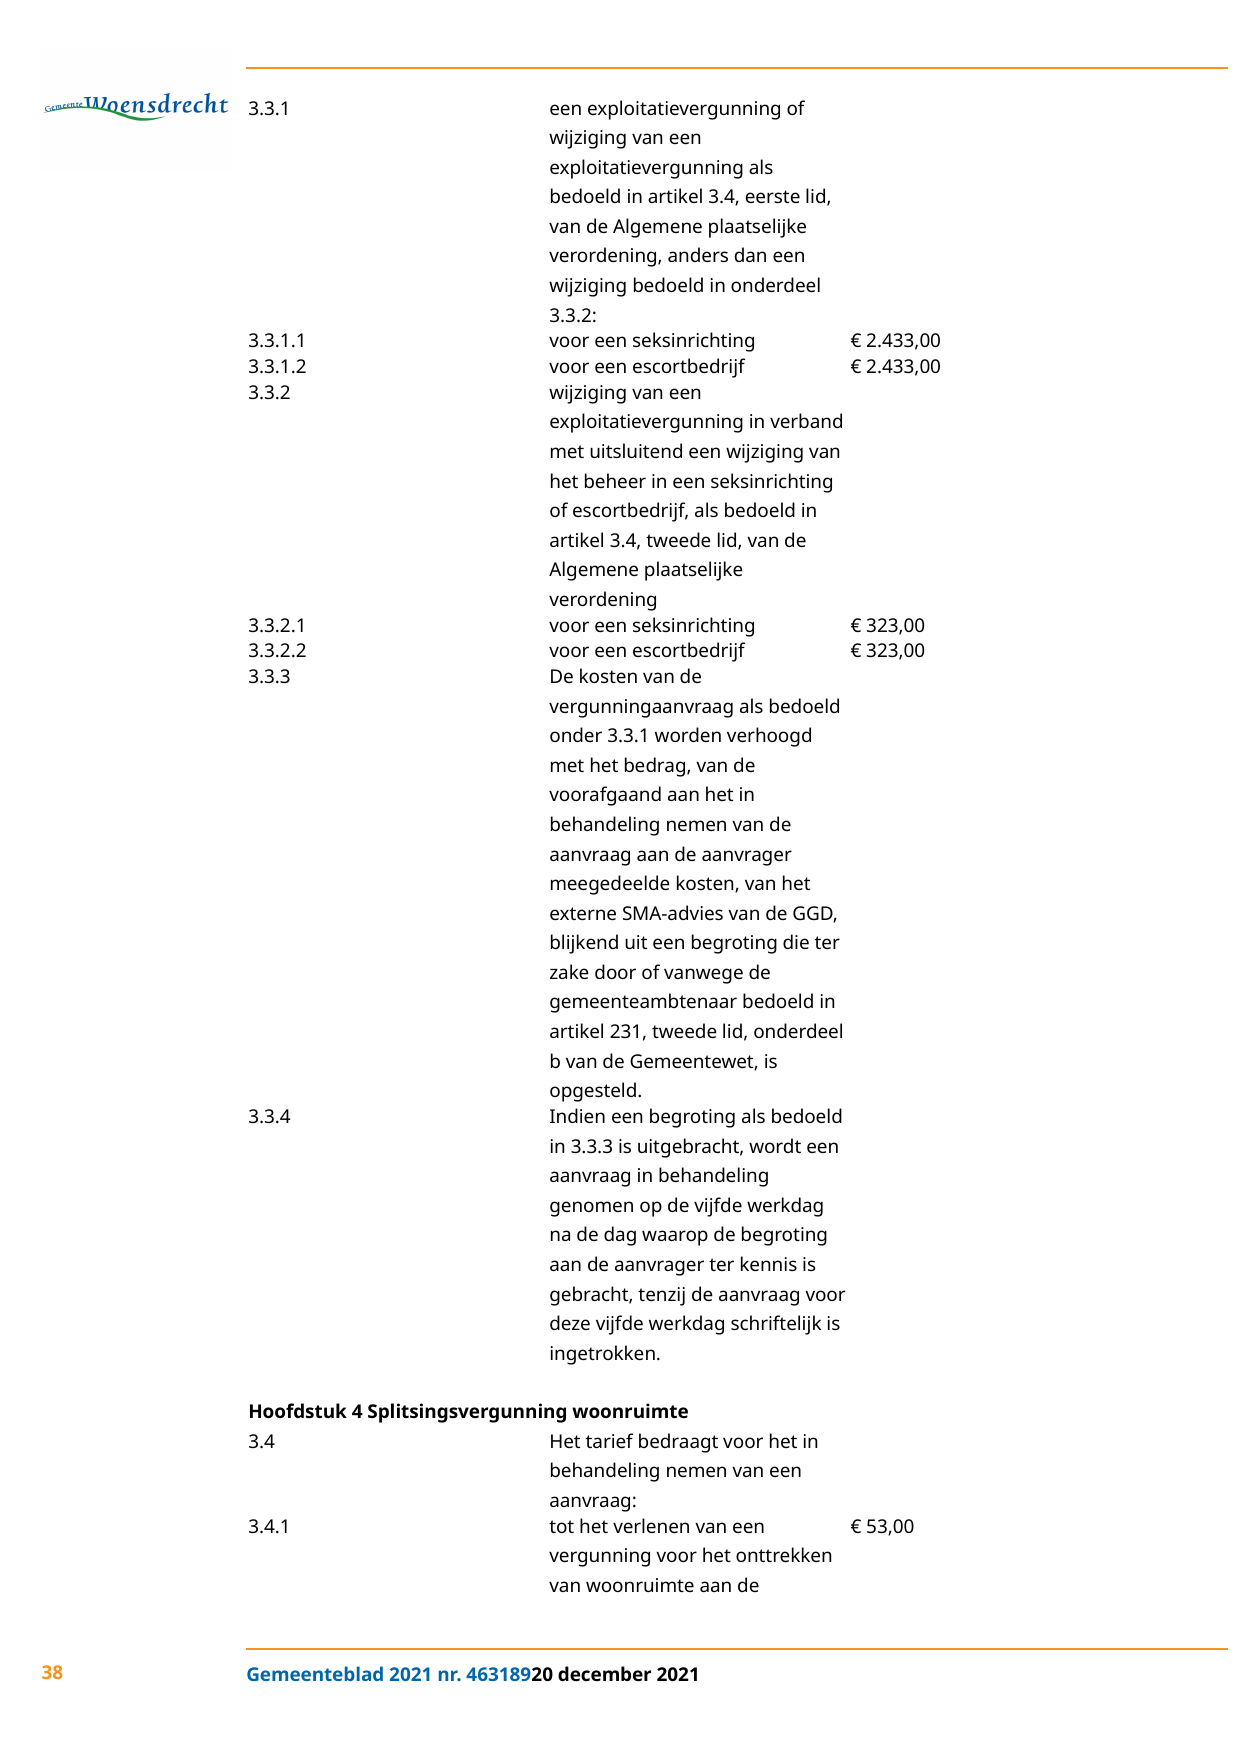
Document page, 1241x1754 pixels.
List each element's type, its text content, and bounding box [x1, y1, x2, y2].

table_cell De kosten van de vergunningaanvraag als bedoeld onder 3.3.1 worden verhoogd met het bedrag, van de voorafgaand aan het in behandeling nemen van de aanvraag aan de aanvrager meegedeelde kosten, van het externe SMA-advies van de GGD, blijkend uit een begroting die ter zake door of vanwege de gemeenteambtenaar bedoeld in artikel 231, tweede lid, onderdeel b van de Gemeentewet, is opgesteld. [549, 663, 850, 1103]
table_header Het tarief bedraagt voor het in behandeling nemen van een aanvraag: [549, 1428, 850, 1513]
table_cell een exploitatievergunning of wijziging van een exploitatievergunning als bedoeld in artikel 3.4, eerste lid, van de Algemene plaatselijke verordening, anders dan een wijziging bedoeld in onderdeel 3.3.2: [549, 95, 850, 328]
table_cell 3.3.4 [248, 1103, 549, 1366]
table_cell Indien een begroting als bedoeld in 3.3.3 is uitgebracht, wordt een aanvraag in behandeling genomen op de vijfde werkdag na de dag waarop de begroting aan de aanvrager ter kennis is gebracht, tenzij de aanvraag voor deze vijfde werkdag schriftelijk is ingetrokken. [549, 1103, 850, 1366]
table_cell 3.3.3 [248, 663, 549, 1103]
table_header [850, 1428, 1152, 1513]
table_cell voor een escortbedrijf [549, 638, 850, 663]
table_cell 3.3.1 [248, 95, 549, 328]
table_cell 3.3.1.1 [248, 328, 549, 353]
table_cell € 2.433,00 [850, 353, 1152, 379]
table_cell 3.3.2.1 [248, 612, 549, 638]
table_header 3.4 [248, 1428, 549, 1513]
table_cell 3.3.2 [248, 379, 549, 612]
picture [41, 47, 231, 172]
table_cell voor een seksinrichting [549, 612, 850, 638]
table_cell [850, 1103, 1152, 1366]
table_cell € 323,00 [850, 638, 1152, 663]
table_cell 3.4.1 [248, 1513, 549, 1598]
table_cell tot het verlenen van een vergunning voor het onttrekken van woonruimte aan de [549, 1513, 850, 1598]
table_cell € 2.433,00 [850, 328, 1152, 353]
text Hoofdstuk 4 Splitsingsvergunning woonruimte [248, 1398, 1152, 1424]
table_cell € 323,00 [850, 612, 1152, 638]
table_cell [850, 95, 1152, 328]
table_cell € 53,00 [850, 1513, 1152, 1598]
table_cell 3.3.1.2 [248, 353, 549, 379]
table_cell wijziging van een exploitatievergunning in verband met uitsluitend een wijziging van het beheer in een seksinrichting of escortbedrijf, als bedoeld in artikel 3.4, tweede lid, van de Algemene plaatselijke verordening [549, 379, 850, 612]
table_cell [850, 379, 1152, 612]
table_cell voor een seksinrichting [549, 328, 850, 353]
table_cell voor een escortbedrijf [549, 353, 850, 379]
table_cell [850, 663, 1152, 1103]
table_cell 3.3.2.2 [248, 638, 549, 663]
